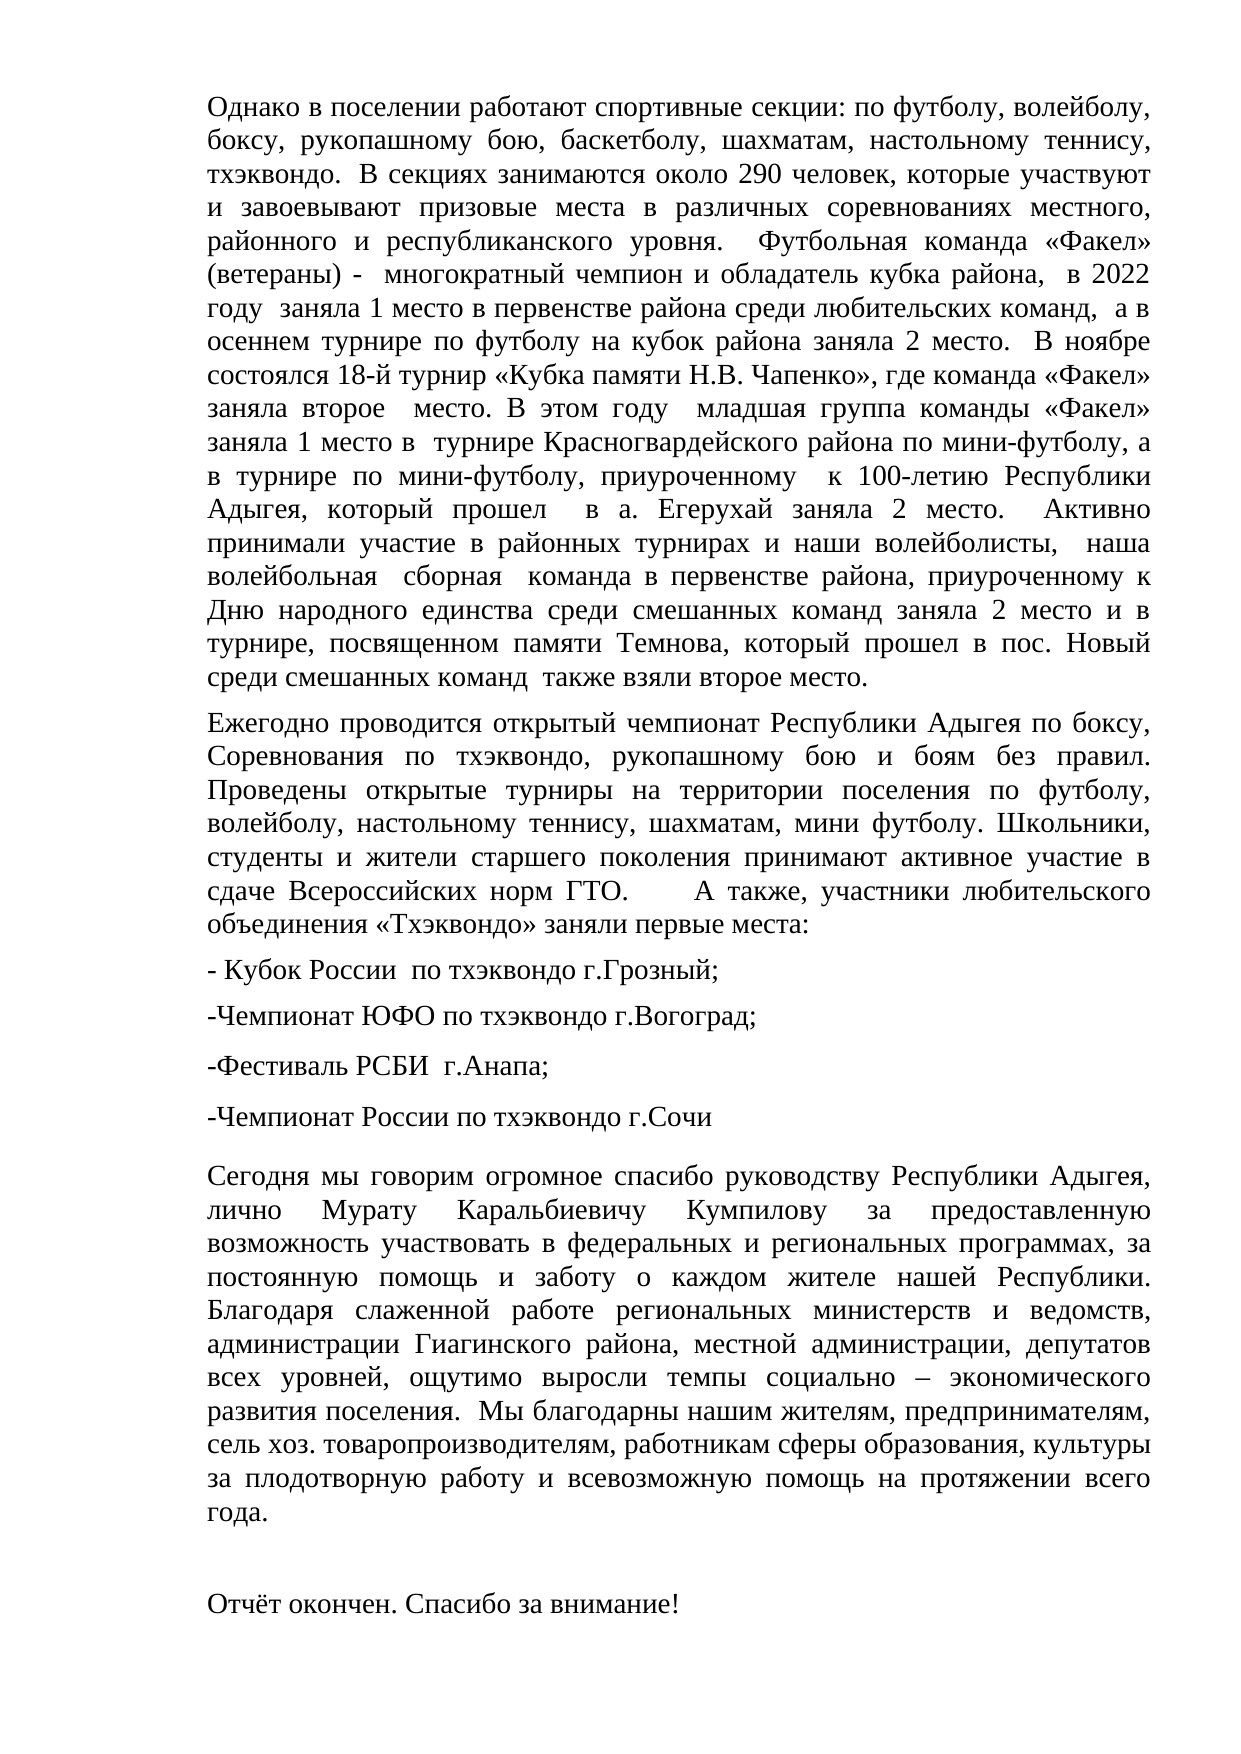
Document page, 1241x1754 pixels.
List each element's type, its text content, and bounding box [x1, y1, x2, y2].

text -Фестиваль РСБИ г.Анапа; [207, 1048, 1167, 1082]
text Однако в поселении работают спортивные секции: по футболу, волейболу, боксу, рукопашному бою, баскетболу, шахматам, настольному теннису, тхэквондо. В секциях занимаются около 290 человек, которые участвуют и завоевывают призовые места в различных соревнованиях местного, районного и республиканского уровня. Футбольная команда «Факел» (ветераны) - многократный чемпион и обладатель кубка района, в 2022 году заняла 1 место в первенстве района среди любительских команд, а в осеннем турнире по футболу на кубок района заняла 2 место. В ноябре состоялся 18-й турнир «Кубка памяти Н.В. Чапенко», где команда «Факел» заняла второе место. В этом году младшая группа команды «Факел» заняла 1 место в турнире Красногвардейского района по мини-футболу, а в турнире по мини-футболу, приуроченному к 100-летию Республики Адыгея, который прошел в а. Егерухай заняла 2 место. Активно принимали участие в районных турнирах и наши волейболисты, наша волейбольная сборная команда в первенстве района, приуроченному к Дню народного единства среди смешанных команд заняла 2 место и в турнире, посвященном памяти Темнова, который прошел в пос. Новый среди смешанных команд также взяли второе место. [207, 89, 1152, 692]
text -Чемпионат России по тхэквондо г.Сочи [207, 1099, 1152, 1132]
text - Кубок России по тхэквондо г.Грозный; [207, 952, 1152, 986]
text Сегодня мы говорим огромное спасибо руководству Республики Адыгея, лично Мурату Каральбиевичу Кумпилову за предоставленную возможность участвовать в федеральных и региональных программах, за постоянную помощь и заботу о каждом жителе нашей Республики. Благодаря слаженной работе региональных министерств и ведомств, администрации Гиагинского района, местной администрации, депутатов всех уровней, ощутимо выросли темпы социально – экономического развития поселения. Мы благодарны нашим жителям, предпринимателям, сель хоз. товаропроизводителям, работникам сферы образования, культуры за плодотворную работу и всевозможную помощь на протяжении всего года. [207, 1158, 1152, 1527]
text Ежегодно проводится открытый чемпионат Республики Адыгея по боксу, Соревнования по тхэквондо, рукопашному бою и боям без правил. Проведены открытые турниры на территории поселения по футболу, волейболу, настольному теннису, шахматам, мини футболу. Школьники, студенты и жители старшего поколения принимают активное участие в сдаче Всероссийских норм ГТО. А также, участники любительского объединения «Тхэквондо» заняли первые места: [207, 705, 1152, 940]
text -Чемпионат ЮФО по тхэквондо г.Вогоград; [207, 998, 1167, 1032]
text Отчёт окончен. Спасибо за внимание! [207, 1586, 1152, 1619]
